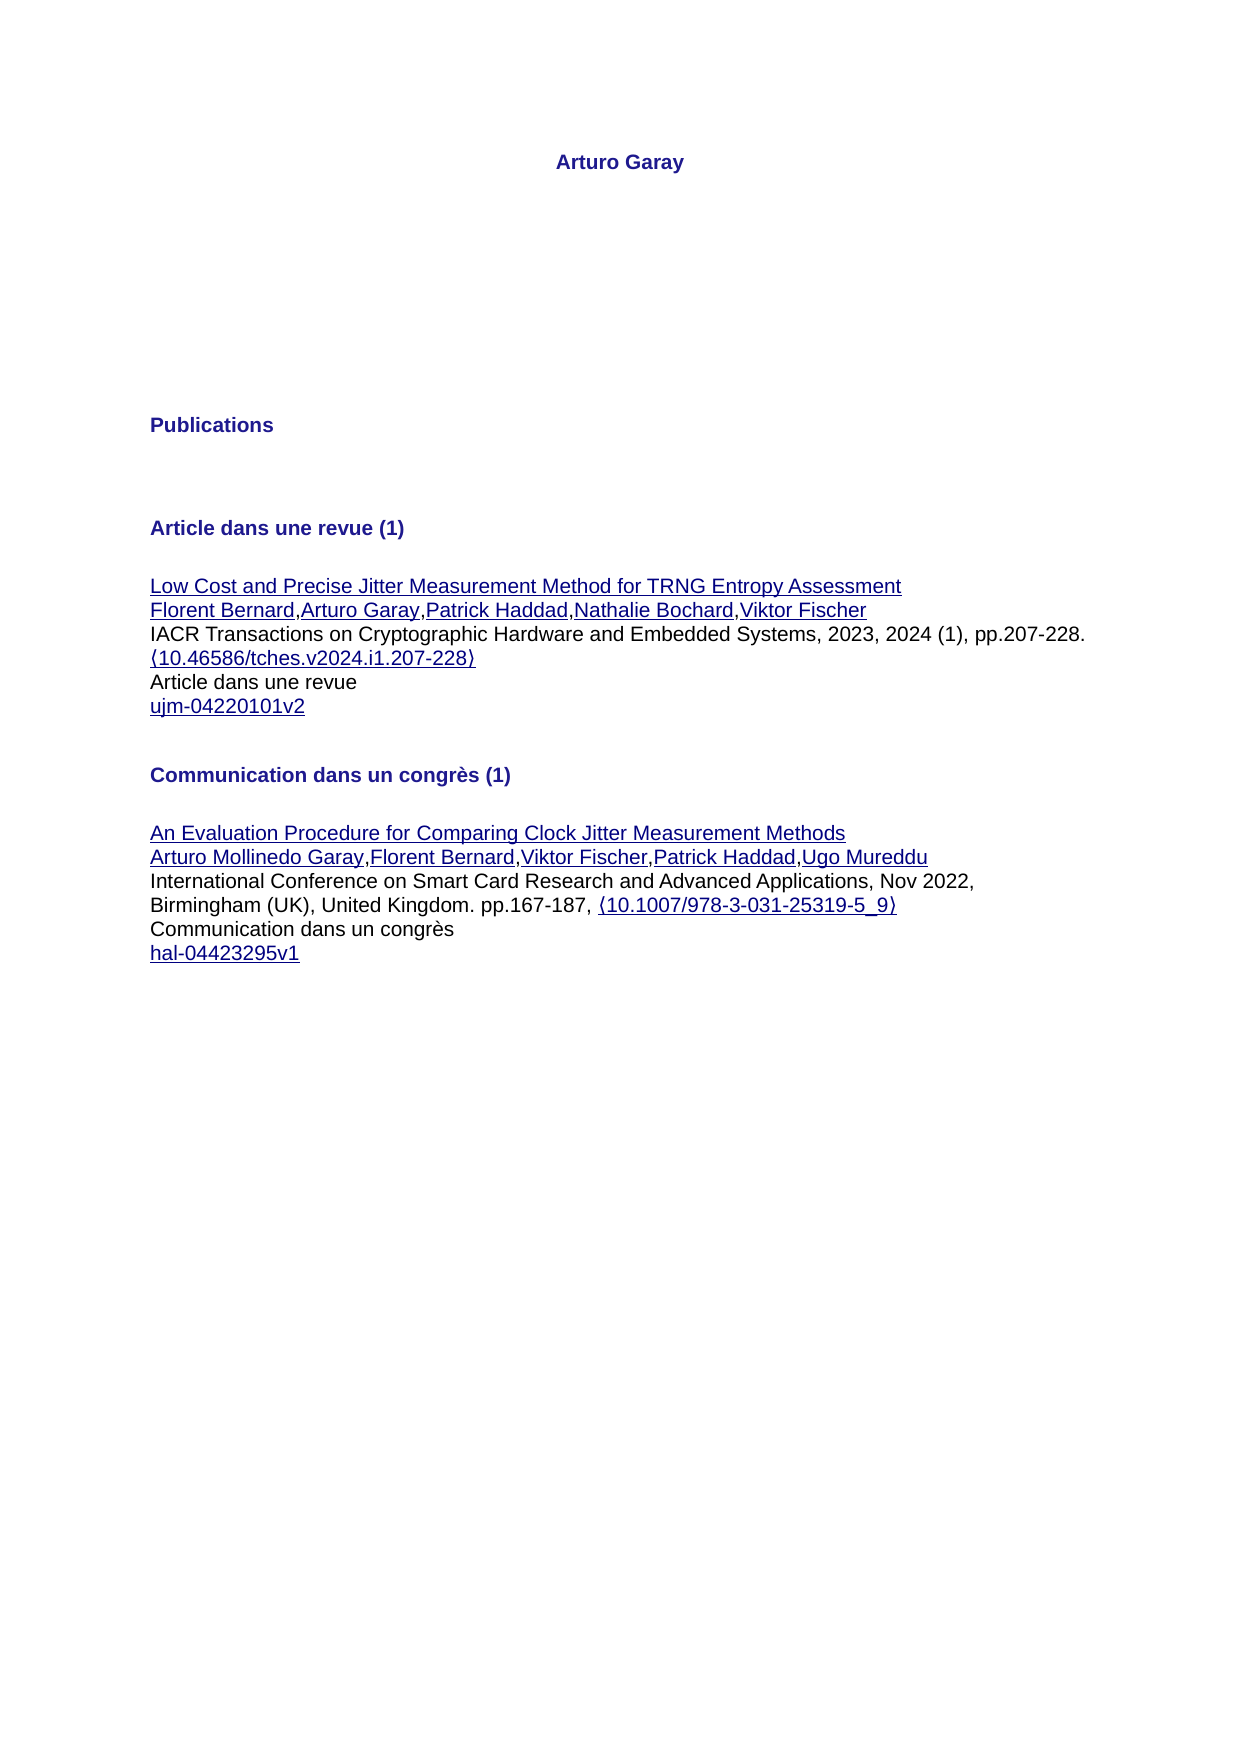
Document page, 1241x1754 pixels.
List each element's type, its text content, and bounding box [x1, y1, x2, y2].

subtitle Article dans une revue (1) [150, 516, 1090, 539]
table_header An Evaluation Procedure for Comparing Clock Jitter Measurement Methods Arturo Mollinedo Garay,Florent Bernard,Viktor Fischer,Patrick Haddad,Ugo Mureddu International Conference on Smart Card Research and Advanced Applications, Nov 2022, Birmingham (UK), United Kingdom. pp.167-187, ⟨10.1007/978-3-031-25319-5_9⟩ Communication dans un congrès hal-04423295v1 [150, 821, 1090, 964]
subtitle Communication dans un congrès (1) [150, 762, 1090, 786]
subtitle Arturo Garay [150, 150, 1090, 174]
table_header Low Cost and Precise Jitter Measurement Method for TRNG Entropy Assessment Florent Bernard,Arturo Garay,Patrick Haddad,Nathalie Bochard,Viktor Fischer IACR Transactions on Cryptographic Hardware and Embedded Systems, 2023, 2024 (1), pp.207-228. ⟨10.46586/tches.v2024.i1.207-228⟩ Article dans une revue ujm-04220101v2 [150, 574, 1090, 718]
subtitle Publications [150, 412, 1090, 436]
